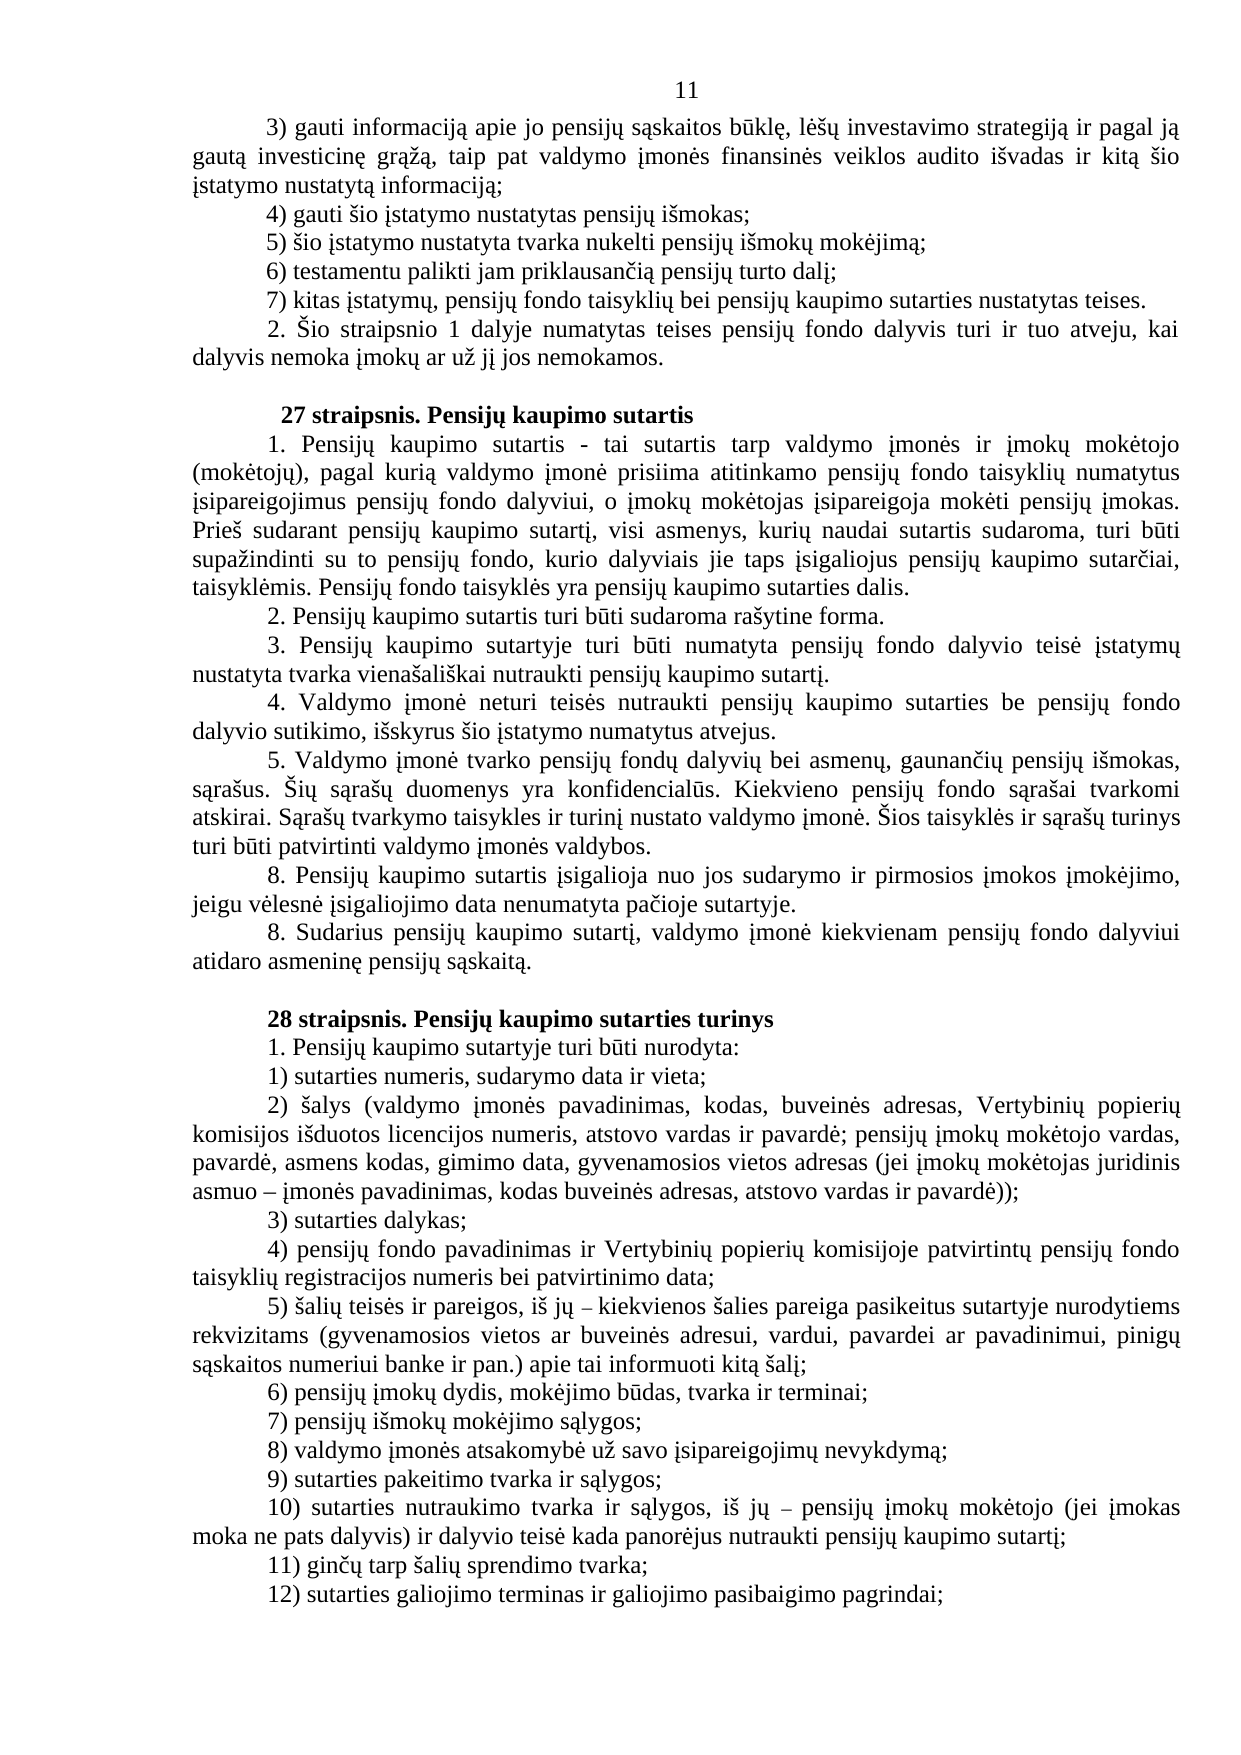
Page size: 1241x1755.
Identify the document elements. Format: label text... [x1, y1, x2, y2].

text 7) kitas įstatymų, pensijų fondo taisyklių bei pensijų kaupimo sutarties nustatytas teises. [192, 285, 1181, 314]
text 2) šalys (valdymo įmonės pavadinimas, kodas, buveinės adresas, Vertybinių popierių komisijos išduotos licencijos numeris, atstovo vardas ir pavardė; pensijų įmokų mokėtojo vardas, pavardė, asmens kodas, gimimo data, gyvenamosios vietos adresas (jei įmokų mokėtojas juridinis asmuo – įmonės pavadinimas, kodas buveinės adresas, atstovo vardas ir pavardė)); [192, 1090, 1181, 1205]
text 5) šio įstatymo nustatyta tvarka nukelti pensijų išmokų mokėjimą; [192, 227, 1181, 256]
text 6) testamentu palikti jam priklausančią pensijų turto dalį; [192, 256, 1181, 285]
text 3. Pensijų kaupimo sutartyje turi būti numatyta pensijų fondo dalyvio teisė įstatymų nustatyta tvarka vienašališkai nutraukti pensijų kaupimo sutartį. [192, 630, 1181, 687]
text 5) šalių teisės ir pareigos, iš jų – kiekvienos šalies pareiga pasikeitus sutartyje nurodytiems rekvizitams (gyvenamosios vietos ar buveinės adresui, vardui, pavardei ar pavadinimui, pinigų sąskaitos numeriui banke ir pan.) apie tai informuoti kitą šalį; [192, 1291, 1181, 1377]
text 9) sutarties pakeitimo tvarka ir sąlygos; [192, 1464, 1181, 1492]
text 28 straipsnis. Pensijų kaupimo sutarties turinys [192, 1004, 1181, 1032]
text 2. Šio straipsnio 1 dalyje numatytas teises pensijų fondo dalyvis turi ir tuo atveju, kai dalyvis nemoka įmokų ar už jį jos nemokamos. [192, 314, 1181, 371]
text 11) ginčų tarp šalių sprendimo tvarka; [192, 1550, 1181, 1579]
text 1. Pensijų kaupimo sutartyje turi būti nurodyta: [192, 1032, 1181, 1061]
text 27 straipsnis. Pensijų kaupimo sutartis [192, 400, 1181, 429]
text 12) sutarties galiojimo terminas ir galiojimo pasibaigimo pagrindai; [192, 1579, 1181, 1607]
text 4) gauti šio įstatymo nustatytas pensijų išmokas; [192, 199, 1181, 227]
text 7) pensijų išmokų mokėjimo sąlygos; [192, 1406, 1181, 1435]
text 1. Pensijų kaupimo sutartis - tai sutartis tarp valdymo įmonės ir įmokų mokėtojo (mokėtojų), pagal kurią valdymo įmonė prisiima atitinkamo pensijų fondo taisyklių numatytus įsipareigojimus pensijų fondo dalyviui, o įmokų mokėtojas įsipareigoja mokėti pensijų įmokas. Prieš sudarant pensijų kaupimo sutartį, visi asmenys, kurių naudai sutartis sudaroma, turi būti supažindinti su to pensijų fondo, kurio dalyviais jie taps įsigaliojus pensijų kaupimo sutarčiai, taisyklėmis. Pensijų fondo taisyklės yra pensijų kaupimo sutarties dalis. [192, 429, 1181, 601]
text 4. Valdymo įmonė neturi teisės nutraukti pensijų kaupimo sutarties be pensijų fondo dalyvio sutikimo, išskyrus šio įstatymo numatytus atvejus. [192, 687, 1181, 745]
text 1) sutarties numeris, sudarymo data ir vieta; [192, 1061, 1181, 1090]
text 10) sutarties nutraukimo tvarka ir sąlygos, iš jų – pensijų įmokų mokėtojo (jei įmokas moka ne pats dalyvis) ir dalyvio teisė kada panorėjus nutraukti pensijų kaupimo sutartį; [192, 1492, 1181, 1550]
text 8) valdymo įmonės atsakomybė už savo įsipareigojimų nevykdymą; [192, 1435, 1181, 1464]
text 3) gauti informaciją apie jo pensijų sąskaitos būklę, lėšų investavimo strategiją ir pagal ją gautą investicinę grąžą, taip pat valdymo įmonės finansinės veiklos audito išvadas ir kitą šio įstatymo nustatytą informaciją; [192, 112, 1181, 199]
text 8. Sudarius pensijų kaupimo sutartį, valdymo įmonė kiekvienam pensijų fondo dalyviui atidaro asmeninę pensijų sąskaitą. [192, 917, 1181, 975]
text 4) pensijų fondo pavadinimas ir Vertybinių popierių komisijoje patvirtintų pensijų fondo taisyklių registracijos numeris bei patvirtinimo data; [192, 1234, 1181, 1291]
text 5. Valdymo įmonė tvarko pensijų fondų dalyvių bei asmenų, gaunančių pensijų išmokas, sąrašus. Šių sąrašų duomenys yra konfidencialūs. Kiekvieno pensijų fondo sąrašai tvarkomi atskirai. Sąrašų tvarkymo taisykles ir turinį nustato valdymo įmonė. Šios taisyklės ir sąrašų turinys turi būti patvirtinti valdymo įmonės valdybos. [192, 745, 1181, 860]
text 3) sutarties dalykas; [192, 1205, 1181, 1234]
text 2. Pensijų kaupimo sutartis turi būti sudaroma rašytine forma. [192, 601, 1181, 630]
text 8. Pensijų kaupimo sutartis įsigalioja nuo jos sudarymo ir pirmosios įmokos įmokėjimo, jeigu vėlesnė įsigaliojimo data nenumatyta pačioje sutartyje. [192, 860, 1181, 917]
text 6) pensijų įmokų dydis, mokėjimo būdas, tvarka ir terminai; [192, 1377, 1181, 1406]
